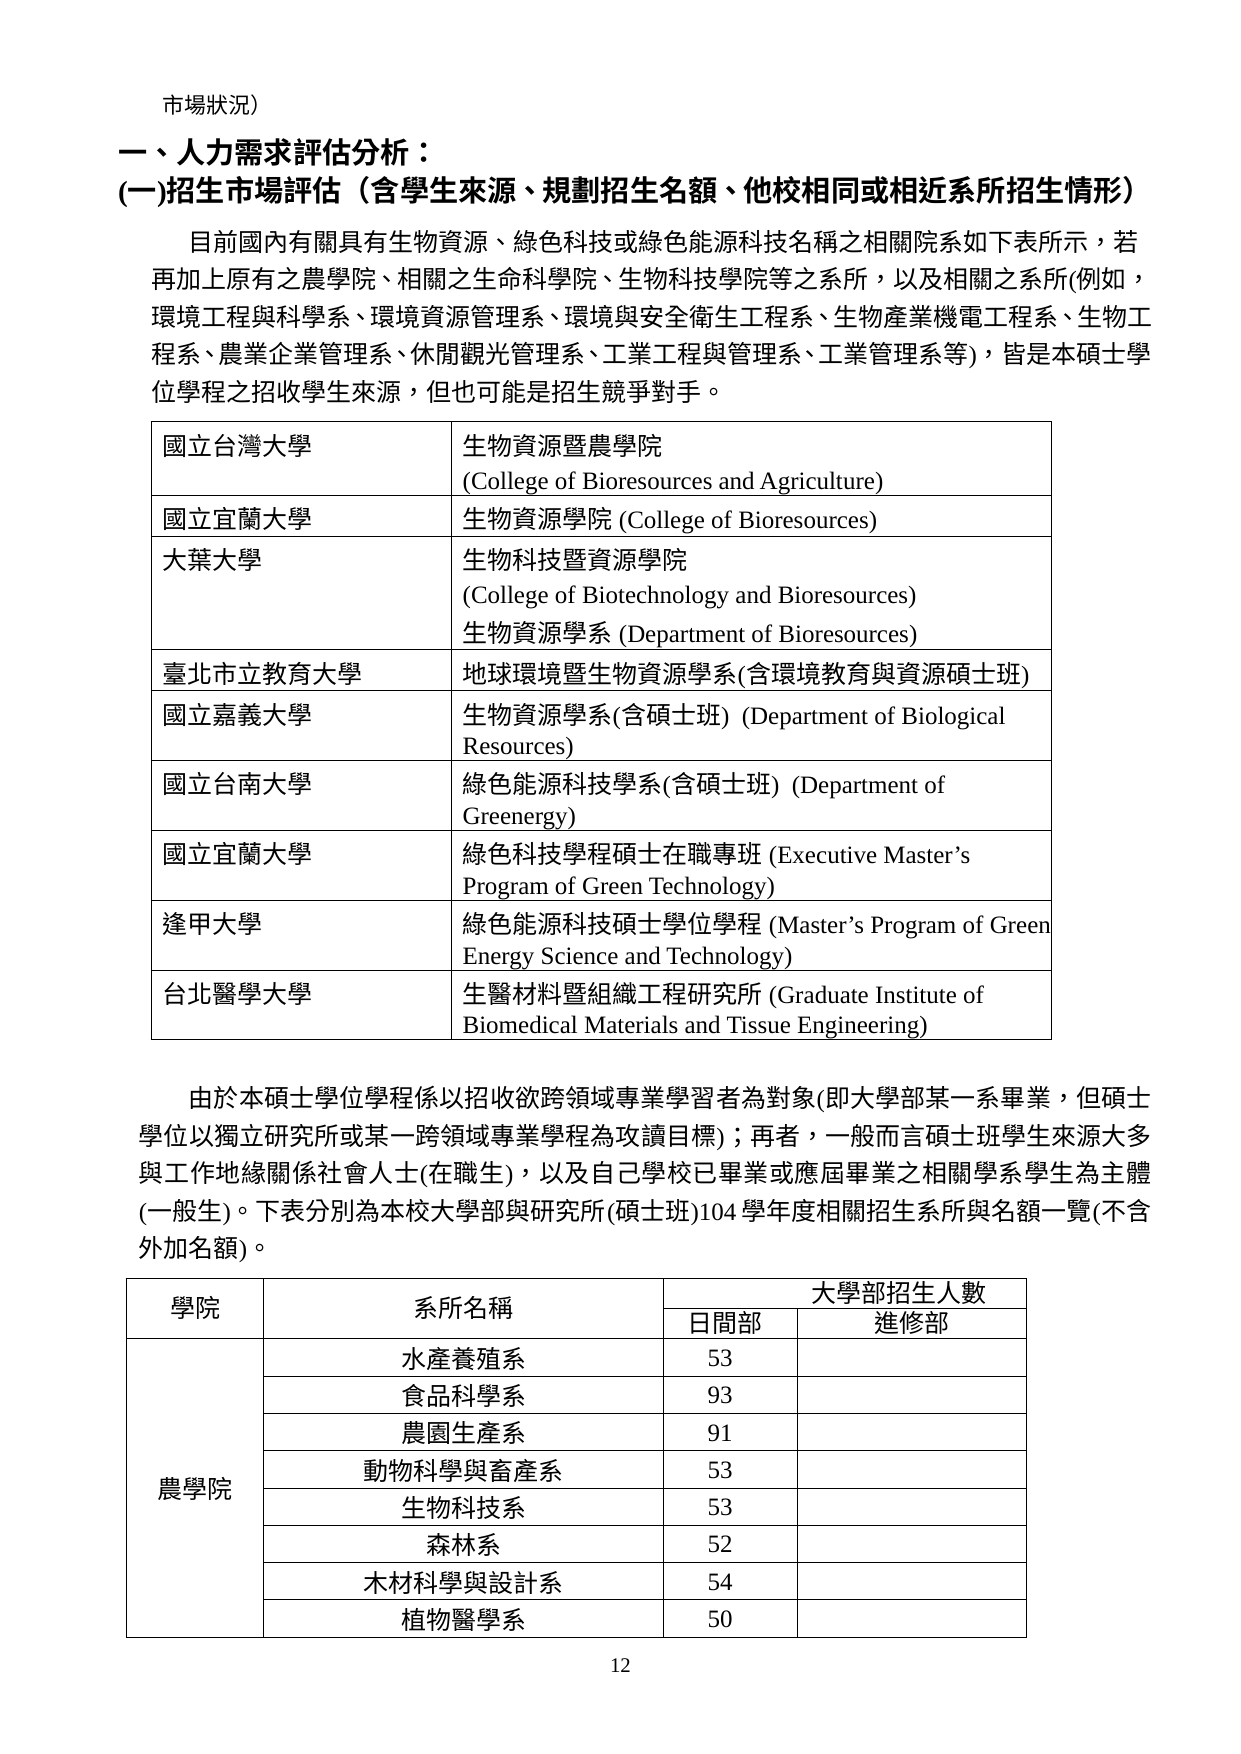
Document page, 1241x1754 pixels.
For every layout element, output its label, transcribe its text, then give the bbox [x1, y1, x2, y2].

table_cell 生物科技系 [264, 1489, 663, 1525]
table_cell 木材科學與設計系 [264, 1563, 663, 1599]
table_cell [798, 1339, 1026, 1376]
text 一、人力需求評估分析： [89, 134, 1152, 171]
text (一)招生市場評估（含學生來源、規劃招生名額、他校相同或相近系所招生情形） [118, 171, 1152, 209]
table_cell [798, 1526, 1026, 1562]
table_cell 53 [664, 1339, 797, 1376]
table_cell 生物資源學院 (College of Bioresources) [452, 496, 1051, 536]
table_cell [798, 1489, 1026, 1525]
table_cell 91 [664, 1414, 797, 1450]
table_cell 50 [664, 1600, 797, 1637]
table_header 國立台灣大學 [152, 422, 451, 495]
text 目前國內有關具有生物資源、綠色科技或綠色能源科技名稱之相關院系如下表所示，若再加上原有之農學院、相關之生命科學院、生物科技學院等之系所，以及相關之系所(例如，環境工程與科學系、環境資源管理系、環境與安全衛生工程系、生物產業機電工程系、生物工程系、農業企業管理系、休閒觀光管理系、工業工程與管理系、工業管理系等)，皆是本碩士學位學程之招收學生來源，但也可能是招生競爭對手。 [151, 221, 1152, 409]
table_cell 台北醫學大學 [152, 971, 451, 1039]
table_cell 動物科學與畜產系 [264, 1451, 663, 1487]
text 由於本碩士學位學程係以招收欲跨領域專業學習者為對象(即大學部某一系畢業，但碩士學位以獨立研究所或某一跨領域專業學程為攻讀目標)；再者，一般而言碩士班學生來源大多與工作地緣關係社會人士(在職生)，以及自己學校已畢業或應屆畢業之相關學系學生為主體(一般生)。下表分別為本校大學部與研究所(碩士班)104學年度相關招生系所與名額一覽(不含外加名額)。 [139, 1078, 1152, 1265]
table_header 生物資源暨農學院 (College of Bioresources and Agriculture) [452, 422, 1051, 495]
table_cell 國立宜蘭大學 [152, 496, 451, 536]
table_cell 52 [664, 1526, 797, 1562]
table_cell 日間部 [664, 1309, 797, 1338]
table_header 學院 [127, 1279, 263, 1338]
table_cell 森林系 [264, 1526, 663, 1562]
table_cell 生物資源學系(含碩士班) (Department of Biological Resources) [452, 691, 1051, 760]
table_cell 國立宜蘭大學 [152, 831, 451, 900]
table_cell [798, 1414, 1026, 1450]
table_cell [798, 1563, 1026, 1599]
table_cell 進修部 [798, 1309, 1026, 1338]
table_cell 農學院 [127, 1339, 263, 1637]
table_cell 生醫材料暨組織工程研究所 (Graduate Institute of Biomedical Materials and Tissue Engineering) [452, 971, 1051, 1039]
table_cell 生物科技暨資源學院 (College of Biotechnology and Bioresources) 生物資源學系 (Department of Bioresources) [452, 537, 1051, 649]
table_cell 臺北市立教育大學 [152, 650, 451, 690]
table_header 系所名稱 [264, 1279, 663, 1338]
table_cell 國立台南大學 [152, 761, 451, 830]
table_cell 93 [664, 1377, 797, 1413]
table_cell [798, 1600, 1026, 1637]
table_cell 53 [664, 1489, 797, 1525]
table_cell 綠色能源科技學系(含碩士班) (Department of Greenergy) [452, 761, 1051, 830]
table_cell 大葉大學 [152, 537, 451, 649]
table_cell 水產養殖系 [264, 1339, 663, 1376]
table_cell 綠色能源科技碩士學位學程 (Master’s Program of Green Energy Science and Technology) [452, 901, 1051, 969]
table_cell 逢甲大學 [152, 901, 451, 969]
table_cell 國立嘉義大學 [152, 691, 451, 760]
table_cell 植物醫學系 [264, 1600, 663, 1637]
table_cell 農園生產系 [264, 1414, 663, 1450]
table_cell 54 [664, 1563, 797, 1599]
text 市場狀況） [89, 84, 1152, 121]
table_header 大學部招生人數 [664, 1279, 1026, 1308]
table_cell [798, 1451, 1026, 1487]
table_cell 53 [664, 1451, 797, 1487]
table_cell 食品科學系 [264, 1377, 663, 1413]
table_cell [798, 1377, 1026, 1413]
table_cell 綠色科技學程碩士在職專班 (Executive Master’s Program of Green Technology) [452, 831, 1051, 900]
table_cell 地球環境暨生物資源學系(含環境教育與資源碩士班) [452, 650, 1051, 690]
